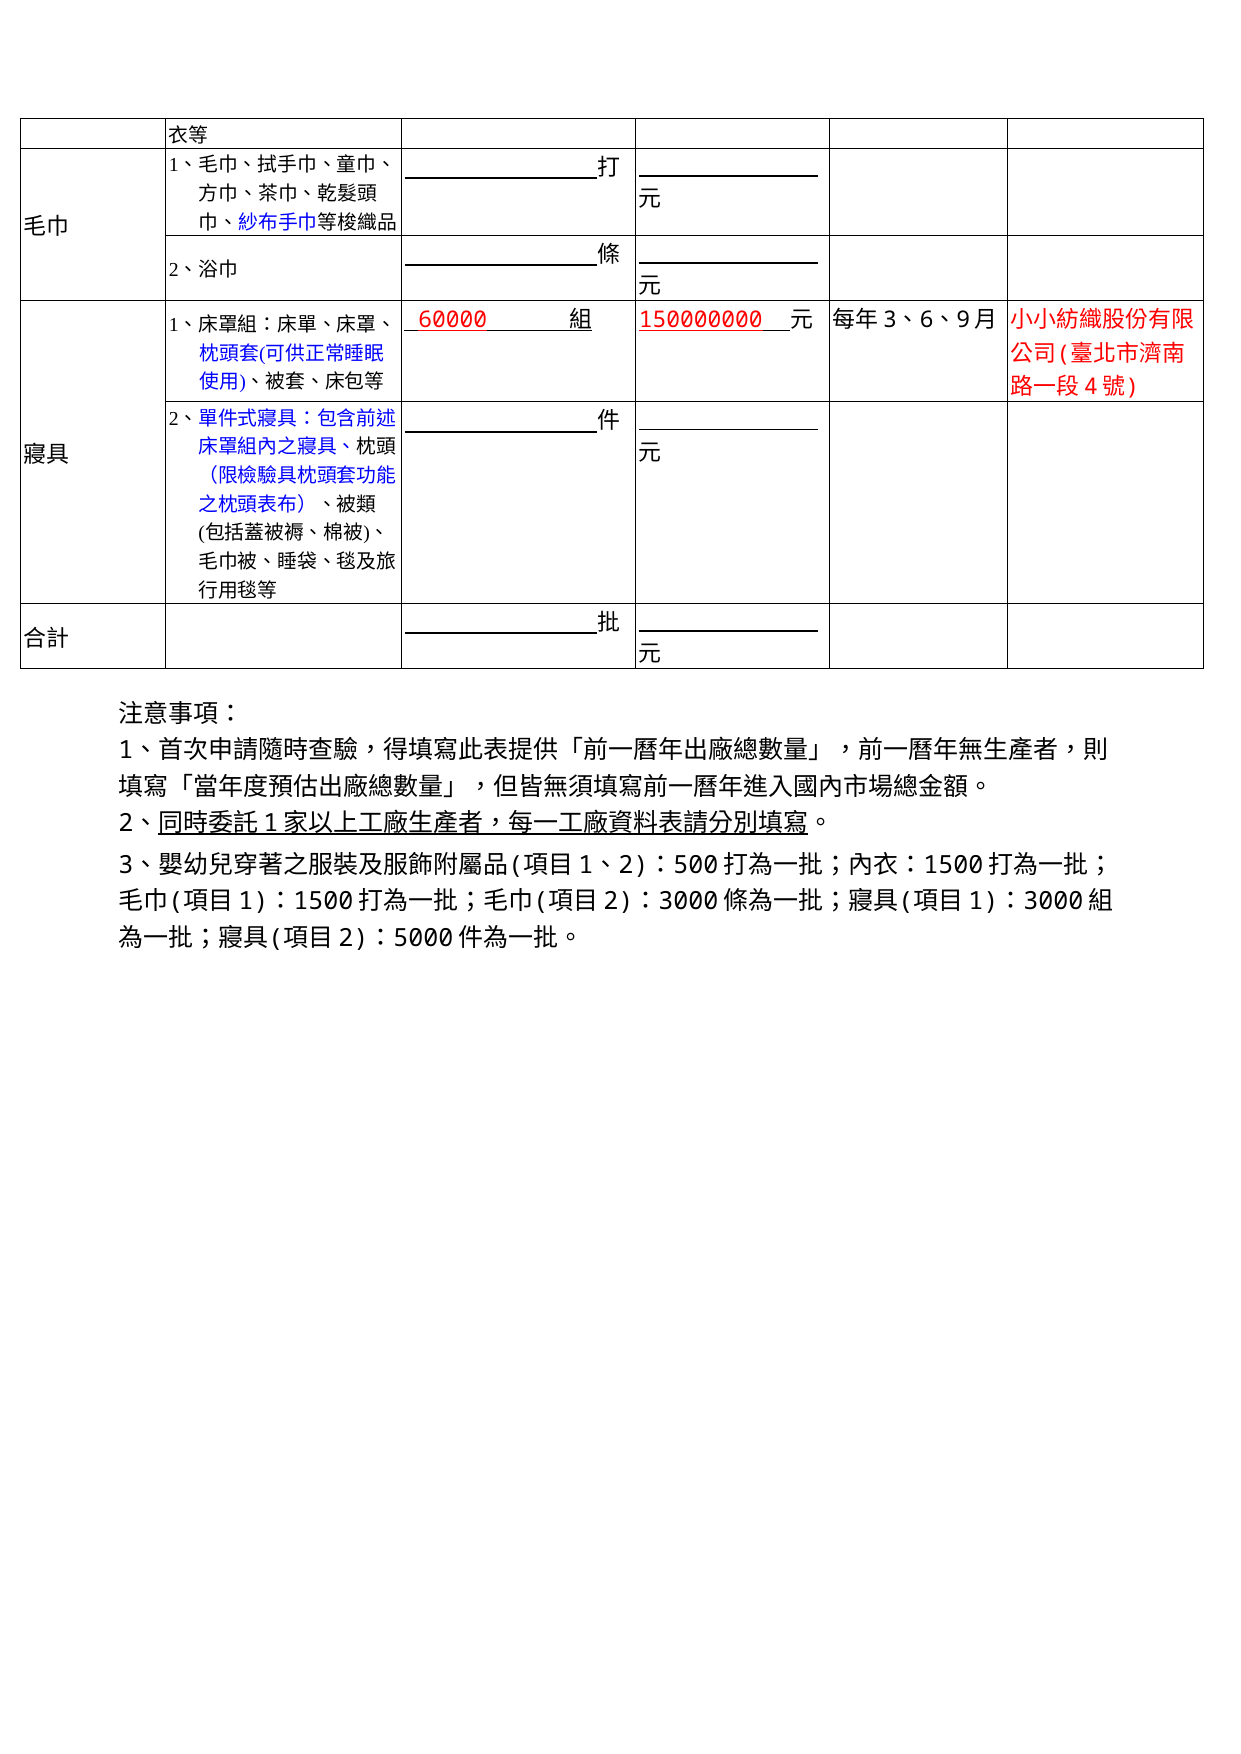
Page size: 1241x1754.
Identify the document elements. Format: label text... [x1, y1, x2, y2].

table_cell [1008, 402, 1203, 603]
table_cell 60000 組 [402, 301, 635, 401]
table_cell 合計 [21, 604, 165, 668]
table_cell 1、毛巾、拭手巾、童巾、方巾、茶巾、乾髮頭巾、紗布手巾等梭織品 [166, 149, 401, 235]
text 注意事項： [118, 693, 1122, 730]
table_cell [1008, 236, 1203, 300]
table_cell [830, 236, 1007, 300]
text 1、首次申請隨時查驗，得填寫此表提供「前一曆年出廠總數量」，前一曆年無生產者，則填寫「當年度預估出廠總數量」，但皆無須填寫前一曆年進入國內市場總金額。 [118, 730, 1122, 802]
table_cell [1008, 149, 1203, 235]
table_cell 150000000 元 [636, 301, 829, 401]
table_cell 衣等 [166, 119, 401, 148]
text 2、同時委託1家以上工廠生產者，每一工廠資料表請分別填寫。 [118, 802, 1122, 838]
text 3、嬰幼兒穿著之服裝及服飾附屬品(項目1、2)：500打為一批；內衣：1500打為一批；毛巾(項目1)：1500打為一批；毛巾(項目2)：3000條為一批；寢具(項目1)：3000組為一批；寢具(項目2)：5000件為一批。 [118, 844, 1122, 953]
table_cell 打 [402, 149, 635, 235]
table_cell [830, 149, 1007, 235]
table_cell 元 [636, 149, 829, 235]
table_cell [636, 119, 829, 148]
table_cell 每年3、6、9月 [830, 301, 1007, 401]
table_cell 元 [636, 604, 829, 668]
table_cell 1、床罩組：床單、床罩、枕頭套(可供正常睡眠使用)、被套、床包等 [166, 301, 401, 401]
table_cell 條 [402, 236, 635, 300]
table_cell 2、浴巾 [166, 236, 401, 300]
table_cell 寢具 [21, 301, 165, 603]
table_cell [830, 604, 1007, 668]
table_cell 件 [402, 402, 635, 603]
table_cell [1008, 119, 1203, 148]
table_cell [830, 402, 1007, 603]
table_cell 批 [402, 604, 635, 668]
table_cell 元 [636, 402, 829, 603]
table_cell [402, 119, 635, 148]
table_cell 2、單件式寢具：包含前述床罩組內之寢具、枕頭（限檢驗具枕頭套功能之枕頭表布）、被類(包括蓋被褥、棉被)、毛巾被、睡袋、毯及旅行用毯等 [166, 402, 401, 603]
table_cell [21, 119, 165, 148]
table_cell [830, 119, 1007, 148]
table_cell 毛巾 [21, 149, 165, 300]
table_cell [1008, 604, 1203, 668]
table_cell [166, 604, 401, 668]
table_cell 元 [636, 236, 829, 300]
table_cell 小小紡織股份有限公司(臺北市濟南路一段4號) [1008, 301, 1203, 401]
